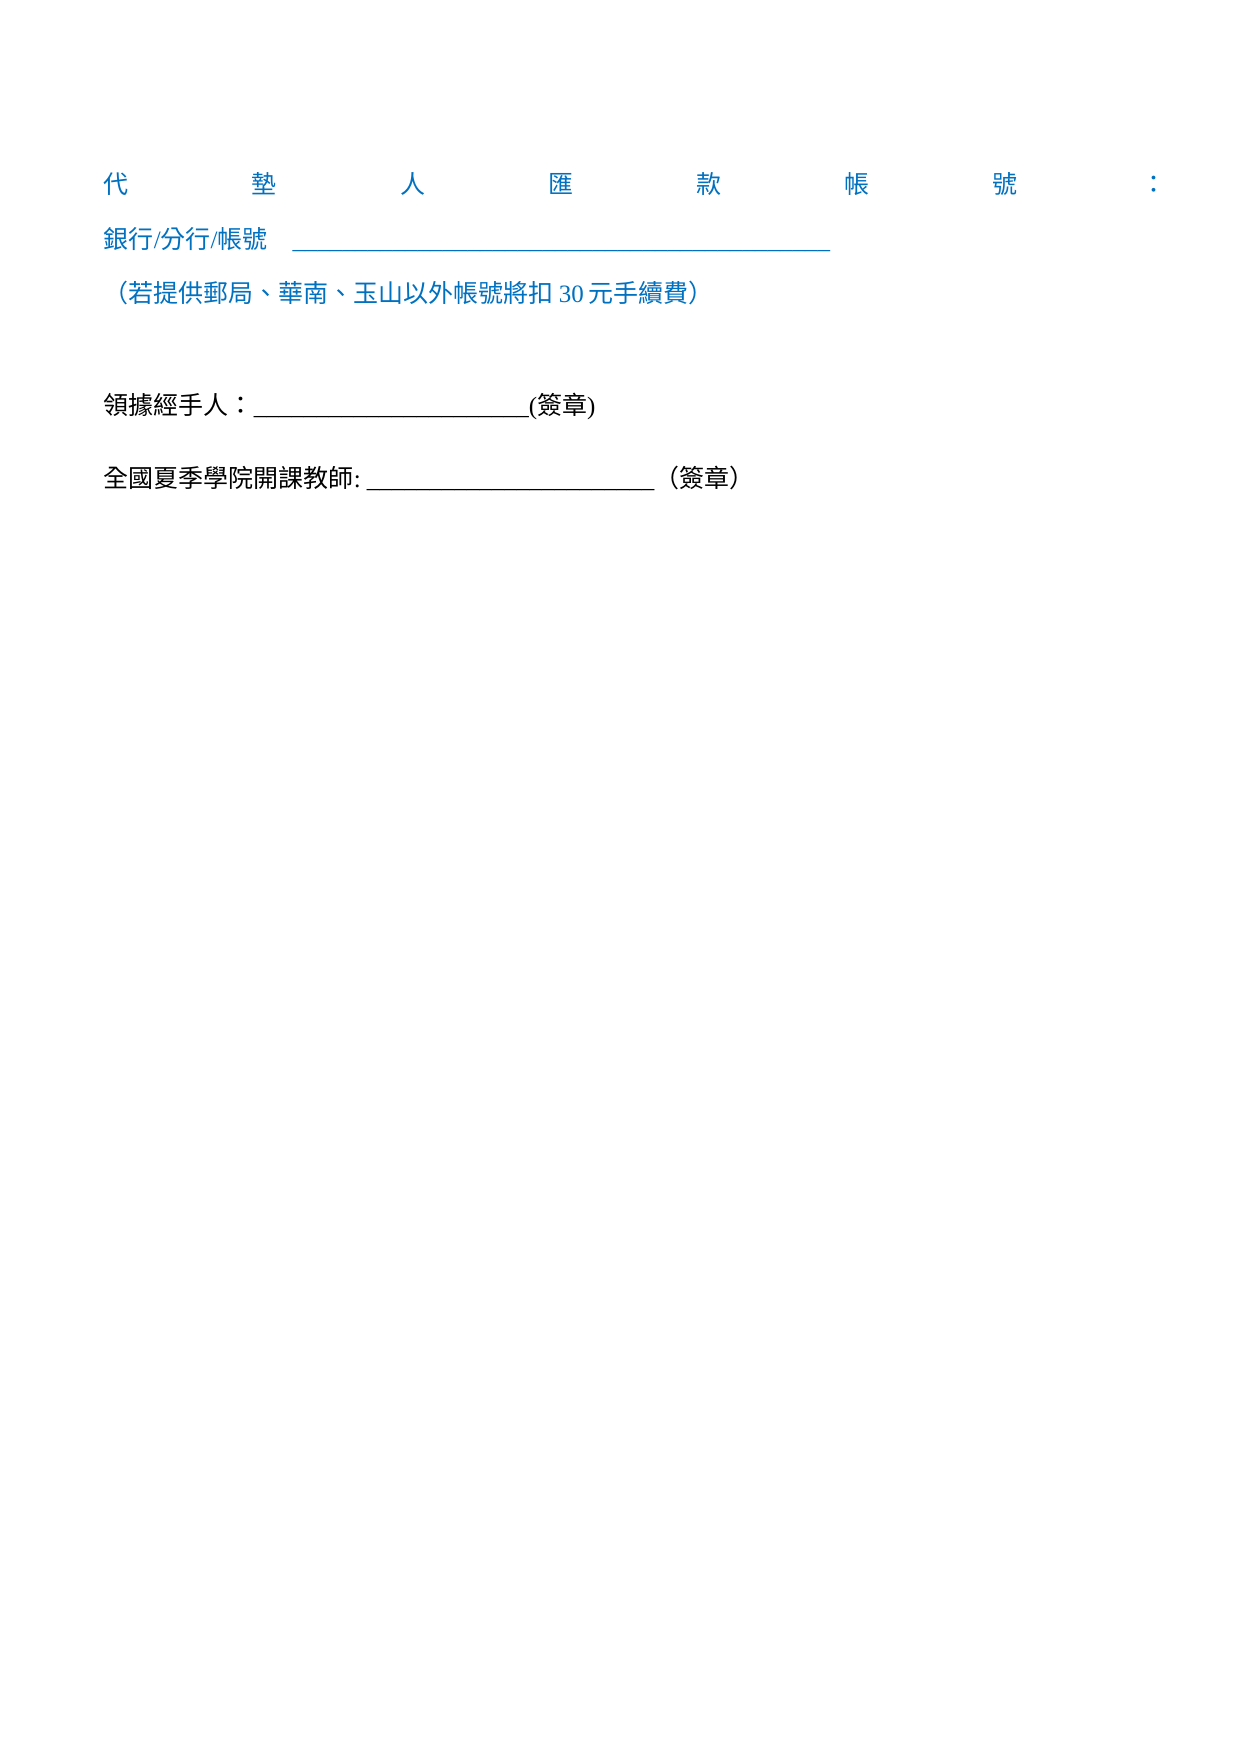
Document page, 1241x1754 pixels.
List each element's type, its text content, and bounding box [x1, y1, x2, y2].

text 全國夏季學院開課教師: _______________________（簽章） [103, 458, 1167, 494]
text 領據經手人：______________________(簽章) [103, 386, 1167, 422]
text 代墊人匯款帳號： 銀行/分行/帳號 ___________________________________________ [103, 165, 1167, 256]
text （若提供郵局、華南、玉山以外帳號將扣30元手續費） [103, 274, 1167, 310]
